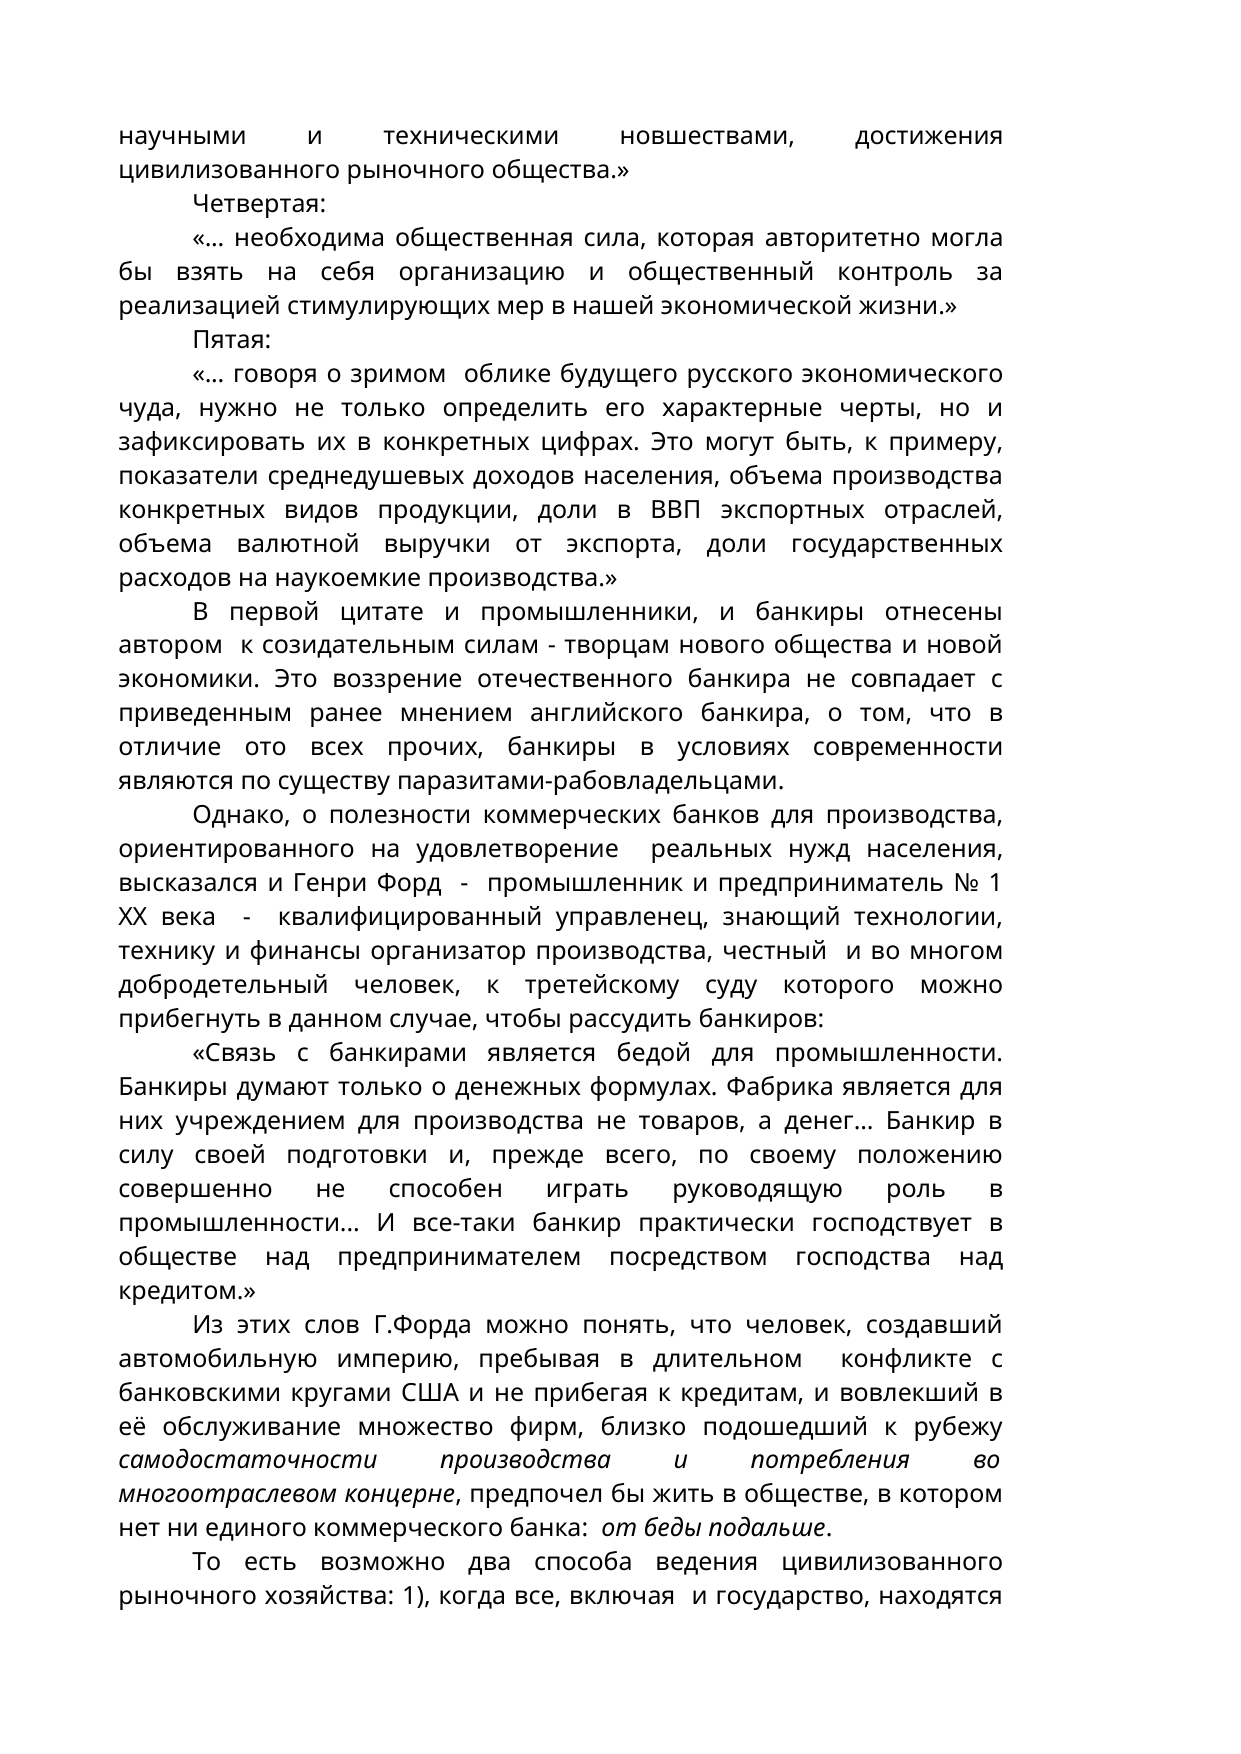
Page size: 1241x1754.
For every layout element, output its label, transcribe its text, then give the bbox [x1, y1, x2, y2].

text Однако, о полезности коммерческих банков для производства, ориентированного на удовлетворение реальных нужд населения, высказался и Генри Форд - промышленник и предприниматель № 1 ХХ века - квалифицированный управленец, знающий технологии, технику и финансы организатор производства, честный и во многом добродетельный человек, к третейскому суду которого можно прибегнуть в данном случае, чтобы рассудить банкиров: [118, 797, 1004, 1035]
text «Связь с банкирами является бедой для промышленности. Банкиры думают только о денежных формулах. Фабрика является для них учреждением для производства не товаров, а денег... Банкир в силу своей подготовки и, прежде всего, по своему положению совершенно не способен играть руководящую роль в промышленности... И все-таки банкир практически господствует в обществе над предпринимателем посредством господства над кредитом.» [118, 1035, 1004, 1307]
text «... говоря о зримом облике будущего русского экономического чуда, нужно не только определить его характерные черты, но и зафиксировать их в конкретных цифрах. Это могут быть, к примеру, показатели среднедушевых доходов населения, объема производства конкретных видов продукции, доли в ВВП экспортных отраслей, объема валютной выручки от экспорта, доли государственных расходов на наукоемкие производства.» [118, 356, 1004, 593]
text В первой цитате и промышленники, и банкиры отнесены автором к созидательным силам - творцам нового общества и новой экономики. Это воззрение отечественного банкира не совпадает с приведенным ранее мнением английского банкира, о том, что в отличие ото всех прочих, банкиры в условиях современности являются по существу паразитами-рабовладельцами. [118, 593, 1004, 797]
text Пятая: [118, 322, 1004, 356]
text Четвертая: [118, 186, 1004, 220]
text Из этих слов Г.Форда можно понять, что человек, создавший автомобильную империю, пребывая в длительном конфликте с банковскими кругами США и не прибегая к кредитам, и вовлекший в её обслуживание множество фирм, близко подошедший к рубежу самодостаточности производства и потребления во многоотраслевом концерне, предпочел бы жить в обществе, в котором нет ни единого коммерческого банка: от беды подальше. [118, 1307, 1004, 1544]
text То есть возможно два способа ведения цивилизованного рыночного хозяйства: 1), когда все, включая и государство, находятся [118, 1544, 1004, 1612]
text научными и техническими новшествами, достижения цивилизованного рыночного общества.» [118, 118, 1004, 186]
text «... необходима общественная сила, которая авторитетно могла бы взять на себя организацию и общественный контроль за реализацией стимулирующих мер в нашей экономической жизни.» [118, 220, 1004, 322]
